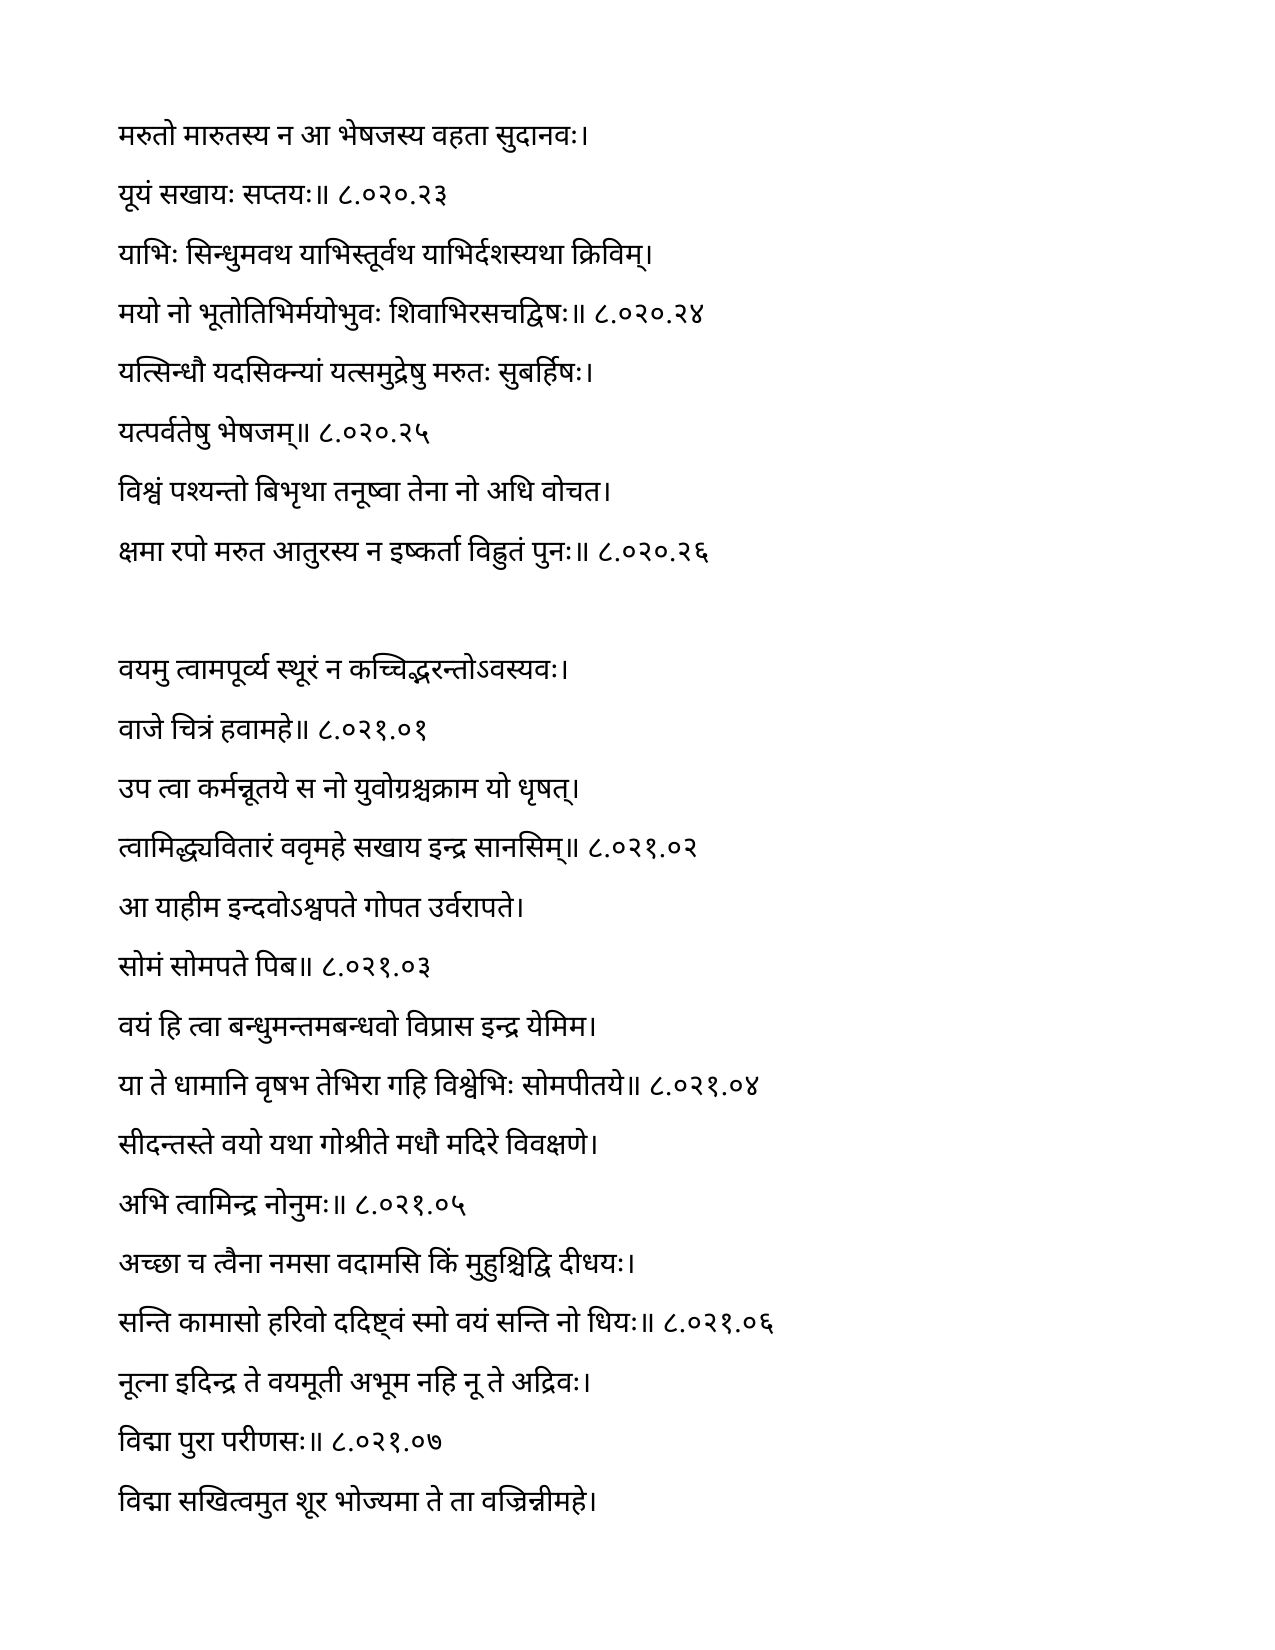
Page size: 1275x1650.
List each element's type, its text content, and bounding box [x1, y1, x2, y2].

text त्वामिद्ध्यवितारं ववृमहे सखाय इन्द्र सानसिम्॥ ८.०२१.०२ [306, 831, 1157, 864]
text त्वामिद्ध्यवितारं ववृमहे सखाय इन्द्र सानसिम्॥ ८.०२१.०२ [118, 831, 341, 864]
text वयमु त्वामपूर्व्य स्थूरं न कच्चिद्भरन्तोऽवस्यवः। [118, 652, 1157, 686]
text यूयं सखायः सप्तयः॥ ८.०२०.२३ [118, 177, 1157, 211]
text उप त्वा कर्मन्नूतये स नो युवोग्रश्चक्राम यो धृषत्। [118, 771, 1157, 805]
text विश्वं पश्यन्तो बिभृथा तनूष्वा तेना नो अधि वोचत। [118, 474, 1157, 508]
text या ते धामानि वृषभ तेभिरा गहि विश्वेभिः सोमपीतये॥ ८.०२१.०४ [118, 1068, 1157, 1102]
text विद्मा सखित्वमुत शूर भोज्यमा ते ता वज्रिन्नीमहे। [118, 1484, 1157, 1517]
text क्षमा रपो मरुत आतुरस्य न इष्कर्ता विह्रुतं पुनः॥ ८.०२०.२६ [118, 534, 1157, 567]
text यत्सिन्धौ यदसिक्न्यां यत्समुद्रेषु मरुतः सुबर्हिषः। [400, 356, 539, 389]
text सोमं सोमपते पिब॥ ८.०२१.०३ [118, 949, 1157, 983]
text आ याहीम इन्दवोऽश्वपते गोपत उर्वरापते। [118, 890, 1157, 923]
text मरुतो मारुतस्य न आ भेषजस्य वहता सुदानवः। [118, 118, 1157, 152]
text याभिः सिन्धुमवथ याभिस्तूर्वथ याभिर्दशस्यथा क्रिविम्। [118, 237, 1157, 270]
text वाजे चित्रं हवामहे॥ ८.०२१.०१ [118, 712, 1157, 745]
text यत्सिन्धौ यदसिक्न्यां यत्समुद्रेषु मरुतः सुबर्हिषः। [515, 356, 1157, 389]
text अभि त्वामिन्द्र नोनुमः॥ ८.०२१.०५ [118, 1187, 1157, 1220]
text सन्ति कामासो हरिवो ददिष्ट्वं स्मो वयं सन्ति नो धियः॥ ८.०२१.०६ [118, 1306, 1157, 1339]
text यत्सिन्धौ यदसिक्न्यां यत्समुद्रेषु मरुतः सुबर्हिषः। [118, 356, 402, 389]
text अच्छा च त्वैना नमसा वदामसि किं मुहुश्चिद्वि दीधयः। [118, 1246, 1157, 1280]
text नूत्ना इदिन्द्र ते वयमूती अभूम नहि नू ते अद्रिवः। [118, 1365, 1157, 1398]
text वयं हि त्वा बन्धुमन्तमबन्धवो विप्रास इन्द्र येमिम। [118, 1009, 1157, 1042]
text मयो नो भूतोतिभिर्मयोभुवः शिवाभिरसचद्विषः॥ ८.०२०.२४ [118, 296, 1157, 330]
text विद्मा पुरा परीणसः॥ ८.०२१.०७ [118, 1424, 1157, 1458]
text सीदन्तस्ते वयो यथा गोश्रीते मधौ मदिरे विवक्षणे। [118, 1127, 1157, 1161]
text यत्पर्वतेषु भेषजम्॥ ८.०२०.२५ [118, 415, 1157, 448]
